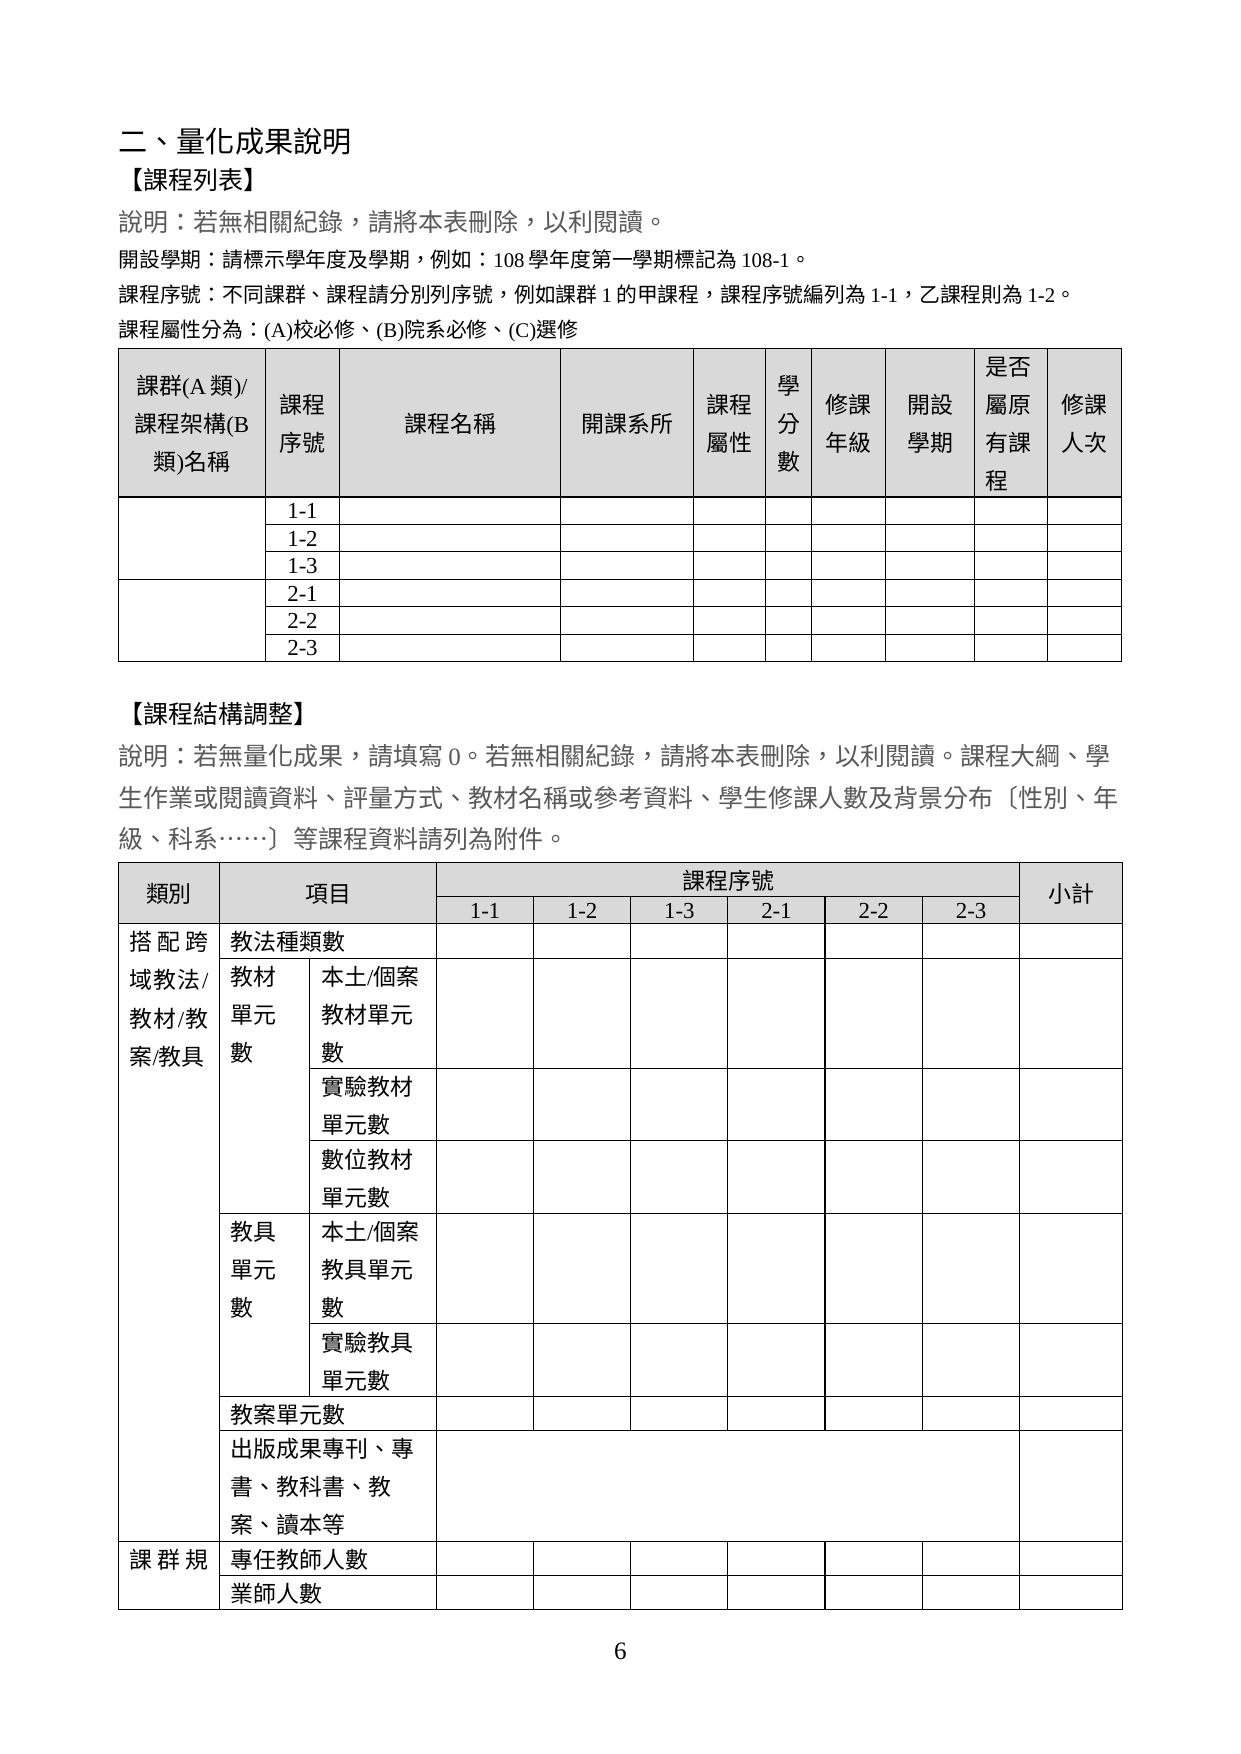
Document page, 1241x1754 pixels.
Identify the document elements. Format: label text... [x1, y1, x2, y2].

table_cell 業師人數 [220, 1576, 436, 1609]
table_cell [826, 959, 922, 1068]
table_cell [923, 1214, 1019, 1323]
table_cell [631, 924, 727, 957]
table_cell [728, 1069, 824, 1140]
table_cell [437, 1431, 1019, 1541]
table_cell 教案單元數 [220, 1397, 436, 1430]
table_cell [1048, 635, 1121, 661]
table_cell [1020, 1069, 1122, 1140]
table_cell [826, 1141, 922, 1213]
table_cell [923, 924, 1019, 957]
table_cell [534, 1324, 630, 1396]
table_cell [766, 498, 811, 524]
table_cell 本土/個案教具單元數 [310, 1214, 436, 1323]
table_cell [437, 1141, 533, 1213]
text 課程序號：不同課群、課程請分別列序號，例如課群1的甲課程，課程序號編列為1-1，乙課程則為1-2。 [118, 278, 1122, 309]
table_cell [975, 498, 1047, 524]
table_cell [694, 607, 765, 633]
table_cell [766, 580, 811, 606]
table_cell [561, 498, 693, 524]
table_cell [1020, 1542, 1122, 1575]
table_cell [561, 525, 693, 551]
table_cell [437, 1542, 533, 1575]
table_header 課程 屬性 [694, 349, 765, 496]
table_header 項目 [220, 863, 436, 923]
table_cell [1020, 1397, 1122, 1430]
table_header 課程序號 [437, 863, 1019, 896]
table_cell [1020, 924, 1122, 957]
table_cell [766, 607, 811, 633]
table_cell 數位教材單元數 [310, 1141, 436, 1213]
table_cell [1020, 1576, 1122, 1609]
text 【課程結構調整】 [118, 695, 1122, 731]
table_cell [534, 1141, 630, 1213]
table_cell [1020, 1141, 1122, 1213]
table_cell 實驗教材單元數 [310, 1069, 436, 1140]
table_cell [728, 1214, 824, 1323]
table_cell [812, 635, 885, 661]
table_cell 本土/個案教材單元數 [310, 959, 436, 1068]
table_cell [812, 498, 885, 524]
table_cell [766, 635, 811, 661]
table_cell [631, 1397, 727, 1430]
table_cell [694, 635, 765, 661]
table_cell [728, 1576, 824, 1609]
table_cell [728, 1141, 824, 1213]
table_cell [826, 1069, 922, 1140]
table_cell [631, 1069, 727, 1140]
table_cell [534, 1214, 630, 1323]
table_cell 1-1 [437, 897, 533, 923]
table_cell [1020, 1324, 1122, 1396]
table_cell [1048, 552, 1121, 579]
table_header 類別 [119, 863, 219, 923]
table_cell [826, 1324, 922, 1396]
table_cell [826, 1542, 922, 1575]
table_cell [1048, 498, 1121, 524]
table_cell 1-1 [266, 498, 339, 524]
table_cell 教具單元數 [220, 1214, 309, 1396]
table_cell [923, 1069, 1019, 1140]
table_cell [923, 1141, 1019, 1213]
table_cell 2-3 [266, 635, 339, 661]
table_cell [812, 525, 885, 551]
table_cell [923, 1576, 1019, 1609]
table_cell [923, 959, 1019, 1068]
table_cell [437, 924, 533, 957]
table_cell [886, 607, 974, 633]
table_cell 課群規 [119, 1542, 219, 1609]
table_header 開設 學期 [886, 349, 974, 496]
table_cell [975, 635, 1047, 661]
table_cell [340, 525, 560, 551]
table_cell [812, 607, 885, 633]
table_cell [694, 525, 765, 551]
table_cell [975, 525, 1047, 551]
table_cell [812, 552, 885, 579]
table_cell [437, 1576, 533, 1609]
table_cell [534, 959, 630, 1068]
table_cell [1048, 580, 1121, 606]
table_cell [766, 552, 811, 579]
table_cell [923, 1324, 1019, 1396]
table_cell 教材單元數 [220, 959, 309, 1213]
table_cell 2-2 [266, 607, 339, 633]
table_cell [1048, 525, 1121, 551]
table_cell [437, 1324, 533, 1396]
table_cell [923, 1397, 1019, 1430]
text 課程屬性分為：(A)校必修、(B)院系必修、(C)選修 [118, 313, 1122, 343]
table_cell [631, 1141, 727, 1213]
table_cell [886, 525, 974, 551]
table_cell [534, 1542, 630, 1575]
table_cell 2-3 [923, 897, 1019, 923]
table_cell [694, 580, 765, 606]
table_cell 專任教師人數 [220, 1542, 436, 1575]
table_cell [826, 924, 922, 957]
table_cell [728, 959, 824, 1068]
table_cell [975, 580, 1047, 606]
text 說明：若無量化成果，請填寫0。若無相關紀錄，請將本表刪除，以利閱讀。課程大綱、學生作業或閱讀資料、評量方式、教材名稱或參考資料、學生修課人數及背景分布〔性別、年級、科系……〕等課程資料請列為附件。 [118, 737, 1122, 856]
table_cell 1-3 [631, 897, 727, 923]
table_cell [975, 607, 1047, 633]
table_cell [534, 1576, 630, 1609]
table_cell [534, 1069, 630, 1140]
table_cell [631, 1214, 727, 1323]
table_header 修課人次 [1048, 349, 1121, 496]
table_cell [631, 1324, 727, 1396]
table_cell [561, 607, 693, 633]
table_cell [694, 498, 765, 524]
table_cell [886, 498, 974, 524]
table_cell [694, 552, 765, 579]
text 說明：若無相關紀錄，請將本表刪除，以利閱讀。 [118, 202, 1122, 238]
table_cell [561, 552, 693, 579]
table_cell [534, 1397, 630, 1430]
table_cell 出版成果專刊、專書、教科書、教案、讀本等 [220, 1431, 436, 1541]
table_cell [340, 498, 560, 524]
table_cell [119, 498, 265, 579]
table_cell [119, 580, 265, 661]
table_cell [728, 924, 824, 957]
table_cell [923, 1542, 1019, 1575]
table_cell [1020, 1431, 1122, 1541]
table_cell [561, 580, 693, 606]
table_cell [1020, 1214, 1122, 1323]
table_cell [812, 580, 885, 606]
table_header 開課系所 [561, 349, 693, 496]
table_cell 教法種類數 [220, 924, 436, 957]
text 【課程列表】 [118, 160, 1122, 197]
table_cell [340, 607, 560, 633]
table_cell [886, 580, 974, 606]
table_cell [437, 959, 533, 1068]
table_cell [437, 1214, 533, 1323]
table_cell 實驗教具單元數 [310, 1324, 436, 1396]
list 二、量化成果說明 [118, 118, 1122, 160]
table_cell [1020, 959, 1122, 1068]
table_header 課群(A類)/課程架構(B類)名稱 [119, 349, 265, 496]
table_header 小計 [1020, 863, 1122, 923]
table_cell 2-1 [266, 580, 339, 606]
table_cell 2-2 [826, 897, 922, 923]
table_cell [340, 580, 560, 606]
table_cell 1-3 [266, 552, 339, 579]
table_cell [886, 635, 974, 661]
table_cell 搭配跨域教法/教材/教案/教具 [119, 924, 219, 1541]
table_cell 1-2 [266, 525, 339, 551]
table_cell [437, 1069, 533, 1140]
table_cell [631, 959, 727, 1068]
table_cell [886, 552, 974, 579]
table_cell 2-1 [728, 897, 824, 923]
table_cell [631, 1576, 727, 1609]
table_cell [728, 1397, 824, 1430]
table_cell [826, 1576, 922, 1609]
table_cell [1048, 607, 1121, 633]
table_cell 1-2 [534, 897, 630, 923]
table_cell [826, 1397, 922, 1430]
table_cell [340, 552, 560, 579]
text 開設學期：請標示學年度及學期，例如：108學年度第一學期標記為108-1。 [118, 244, 1122, 274]
table_cell [826, 1214, 922, 1323]
table_header 課程 序號 [266, 349, 339, 496]
table_cell [975, 552, 1047, 579]
table_cell [561, 635, 693, 661]
table_header 是否屬原有課程 [975, 349, 1047, 496]
table_cell [340, 635, 560, 661]
table_cell [728, 1542, 824, 1575]
table_header 學分數 [766, 349, 811, 496]
table_cell [437, 1397, 533, 1430]
table_cell [631, 1542, 727, 1575]
table_cell [728, 1324, 824, 1396]
table_header 課程名稱 [340, 349, 560, 496]
table_header 修課 年級 [812, 349, 885, 496]
table_cell [766, 525, 811, 551]
table_cell [534, 924, 630, 957]
